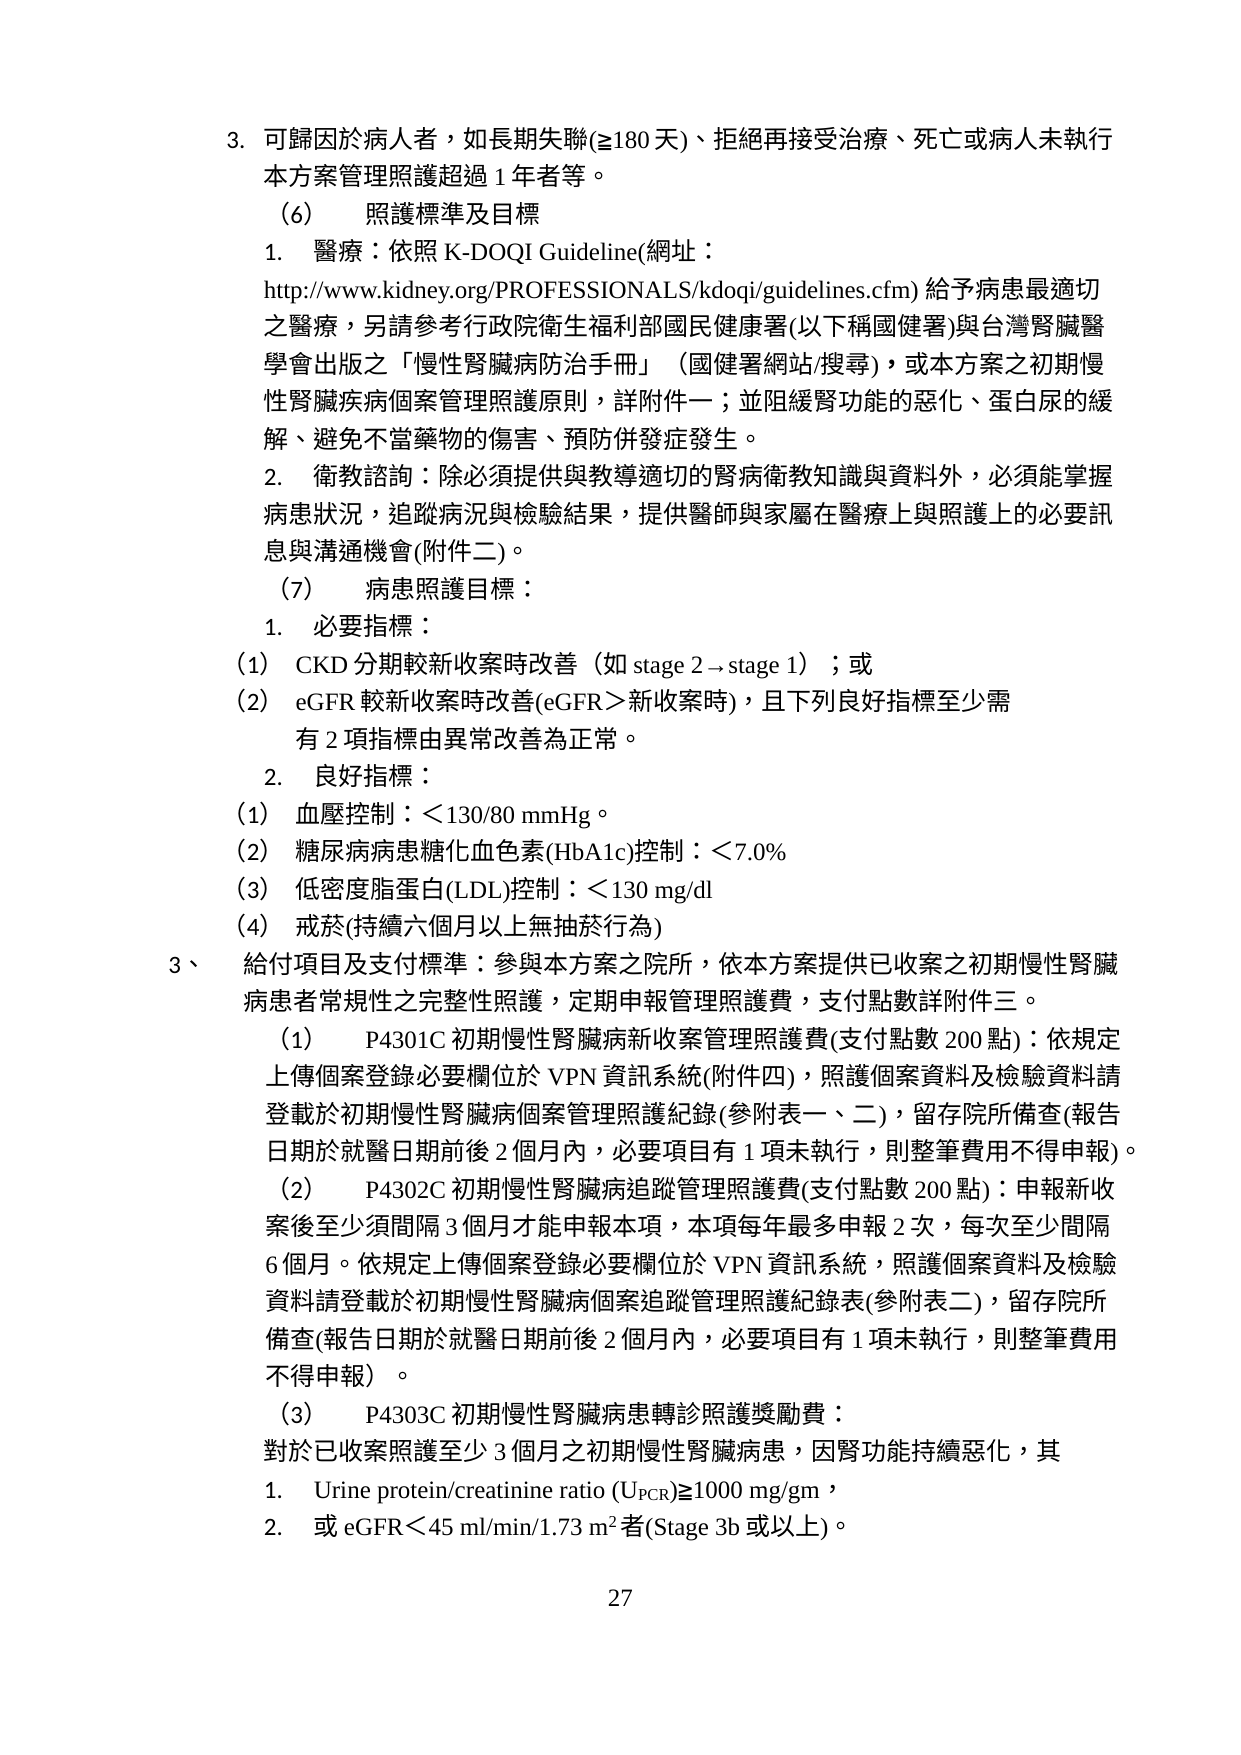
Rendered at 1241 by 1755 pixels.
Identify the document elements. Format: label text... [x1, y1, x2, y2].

list 低密度脂蛋白(LDL)控制：＜130 mg/dl [222, 868, 1122, 906]
list P4302C初期慢性腎臟病追蹤管理照護費(支付點數200點)：申報新收案後至少須間隔3個月才能申報本項，本項每年最多申報2次，每次至少間隔6個月。依規定上傳個案登錄必要欄位於VPN資訊系統，照護個案資料及檢驗資料請登載於初期慢性腎臟病個案追蹤管理照護紀錄表(參附表二)，留存院所備查(報告日期於就醫日期前後2個月內，必要項目有1項未執行，則整筆費用不得申報）。 [265, 1168, 1122, 1393]
list CKD分期較新收案時改善（如stage 2→stage 1）；或 [222, 643, 1122, 681]
list 血壓控制：＜130/80 mmHg。 [222, 793, 1122, 831]
list Urine protein/creatinine ratio (UPCR)≧1000 mg/gm， [264, 1468, 1122, 1506]
list 照護標準及目標 [265, 193, 1122, 231]
list eGFR較新收案時改善(eGFR＞新收案時)，且下列良好指標至少需 [222, 681, 1122, 718]
text 對於已收案照護至少3個月之初期慢性腎臟病患，因腎功能持續惡化，其 [264, 1431, 1122, 1468]
list 戒菸(持續六個月以上無抽菸行為) [222, 906, 1122, 943]
list P4301C初期慢性腎臟病新收案管理照護費(支付點數200點)：依規定上傳個案登錄必要欄位於VPN資訊系統(附件四)，照護個案資料及檢驗資料請登載於初期慢性腎臟病個案管理照護紀錄(參附表一、二)，留存院所備查(報告日期於就醫日期前後2個月內，必要項目有1項未執行，則整筆費用不得申報)。 [265, 1018, 1122, 1168]
list P4303C初期慢性腎臟病患轉診照護獎勵費： [265, 1393, 1122, 1431]
list 或eGFR＜45 ml/min/1.73 m2者(Stage 3b或以上)。 [264, 1506, 1122, 1543]
list 必要指標： [264, 606, 1122, 643]
list 糖尿病病患糖化血色素(HbA1c)控制：＜7.0% [222, 831, 1122, 868]
text 有2項指標由異常改善為正常。 [295, 718, 1122, 756]
list 醫療：依照K-DOQI Guideline(網址：http://www.kidney.org/PROFESSIONALS/kdoqi/guidelines.cfm) 給予病患最適切之醫療，另請參考行政院衛生福利部國民健康署(以下稱國健署)與台灣腎臟醫學會出版之「慢性腎臟病防治手冊」（國健署網站/搜尋)，或本方案之初期慢性腎臟疾病個案管理照護原則，詳附件一；並阻緩腎功能的惡化、蛋白尿的緩解、避免不當藥物的傷害、預防併發症發生。 [264, 231, 1122, 456]
list 衛教諮詢：除必須提供與教導適切的腎病衛教知識與資料外，必須能掌握病患狀況，追蹤病況與檢驗結果，提供醫師與家屬在醫療上與照護上的必要訊息與溝通機會(附件二)。 [264, 456, 1122, 568]
list 給付項目及支付標準：參與本方案之院所，依本方案提供已收案之初期慢性腎臟病患者常規性之完整性照護，定期申報管理照護費，支付點數詳附件三。 [168, 943, 1122, 1018]
list 可歸因於病人者，如長期失聯(≧180天)、拒絕再接受治療、死亡或病人未執行本方案管理照護超過1年者等。 [226, 118, 1122, 193]
list 病患照護目標： [265, 568, 1122, 606]
list 良好指標： [264, 756, 1122, 793]
